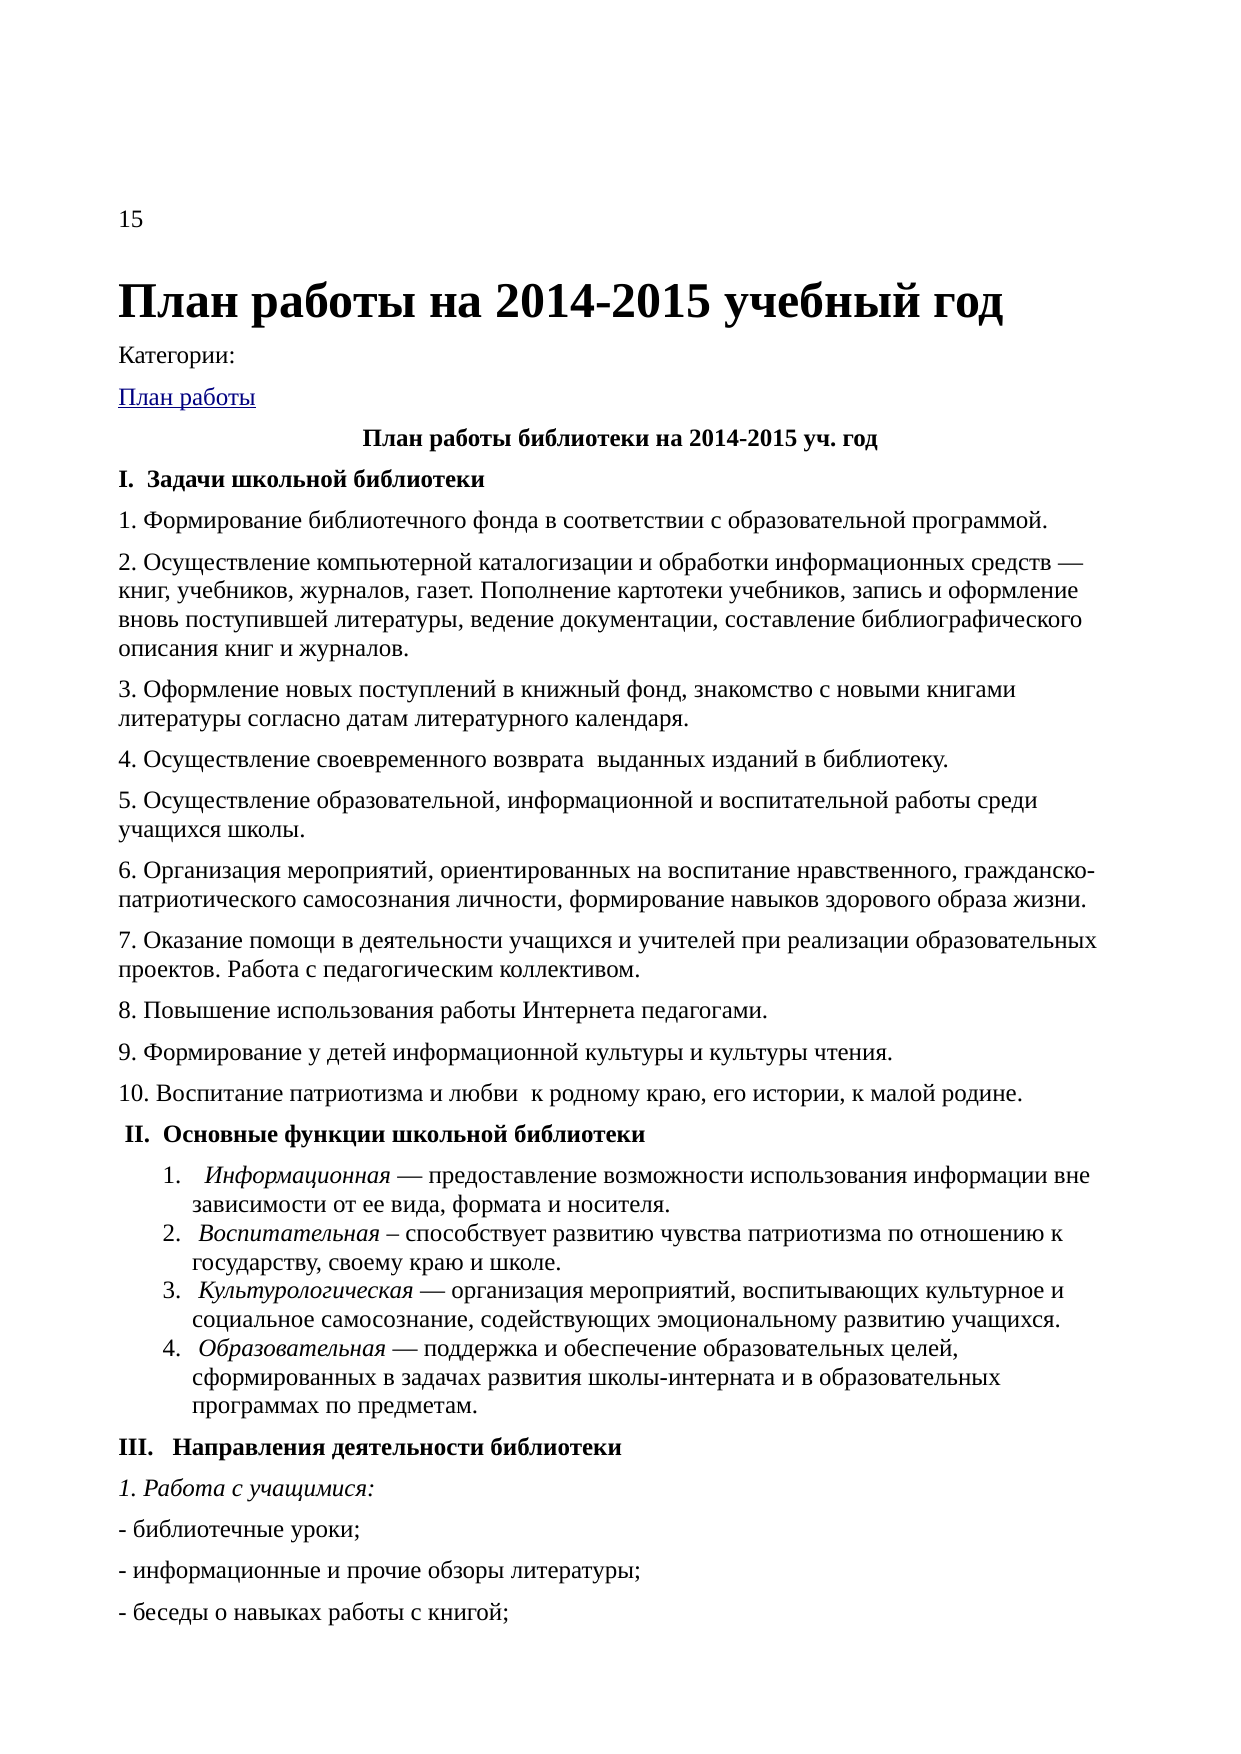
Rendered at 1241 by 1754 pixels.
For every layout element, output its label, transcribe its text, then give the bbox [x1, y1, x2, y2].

text 1. Формирование библиотечного фонда в соответствии с образовательной программой. [118, 506, 1122, 534]
text 2. Осуществление компьютерной каталогизации и обработки информационных средств — книг, учебников, журналов, газет. Пополнение картотеки учебников, запись и оформление вновь поступившей литературы, ведение документации, составление библиографического описания книг и журналов. [118, 547, 1122, 662]
text I. Задачи школьной библиотеки [118, 464, 1122, 493]
text 3. Оформление новых поступлений в книжный фонд, знакомство с новыми книгами литературы согласно датам литературного календаря. [118, 674, 1122, 732]
text - библиотечные уроки; [118, 1514, 1122, 1543]
text 7. Оказание помощи в деятельности учащихся и учителей при реализации образовательных проектов. Работа с педагогическим коллективом. [118, 926, 1122, 983]
text - информационные и прочие обзоры литературы; [118, 1556, 1122, 1584]
text Категории: [118, 341, 1122, 369]
list Воспитательная – способствует развитию чувства патриотизма по отношению к государству, своему краю и школе. [162, 1218, 1122, 1276]
list Культурологическая — организация мероприятий, воспиты­вающих культурное и социальное самосознание, со­действующих эмоциональному развитию учащихся. [162, 1276, 1122, 1333]
text План работы [118, 382, 1122, 411]
text 1. Работа с учащимися: [118, 1473, 1122, 1502]
list Информационная — предоставление возможнос­ти использования информации вне зависимости от ее вида, формата и носителя. [162, 1161, 1122, 1218]
text II. Основные функции школьной библиотеки [118, 1119, 1122, 1148]
text План работы библиотеки на 2014-2015 уч. год [118, 423, 1122, 452]
text 5. Осуществление образовательной, информационной и воспитательной работы среди учащихся школы. [118, 786, 1122, 843]
text 9. Формирование у детей информационной культуры и культуры чтения. [118, 1037, 1122, 1066]
list Образовательная — поддержка и обеспечение об­разовательных целей, сформированных в задачах развития школы-интерната и в образовательных программах по предметам. [162, 1333, 1122, 1419]
text 10. Воспитание патриотизма и любви к родному краю, его истории, к малой родине. [118, 1078, 1122, 1107]
text 15 [118, 204, 1122, 233]
subtitle План работы на 2014-2015 учебный год [118, 271, 1122, 328]
text 4. Осуществление своевременного возврата выданных изданий в библиотеку. [118, 744, 1122, 773]
text - беседы о навыках работы с книгой; [118, 1597, 1122, 1626]
text 8. Повышение использования работы Интернета педагогами. [118, 996, 1122, 1024]
text 6. Организация мероприятий, ориентированных на воспитание нравственного, гражданско-патриотического самосознания личности, формирование навыков здорового образа жизни. [118, 856, 1122, 913]
text III. Направления деятельности библиотеки [118, 1432, 1122, 1461]
